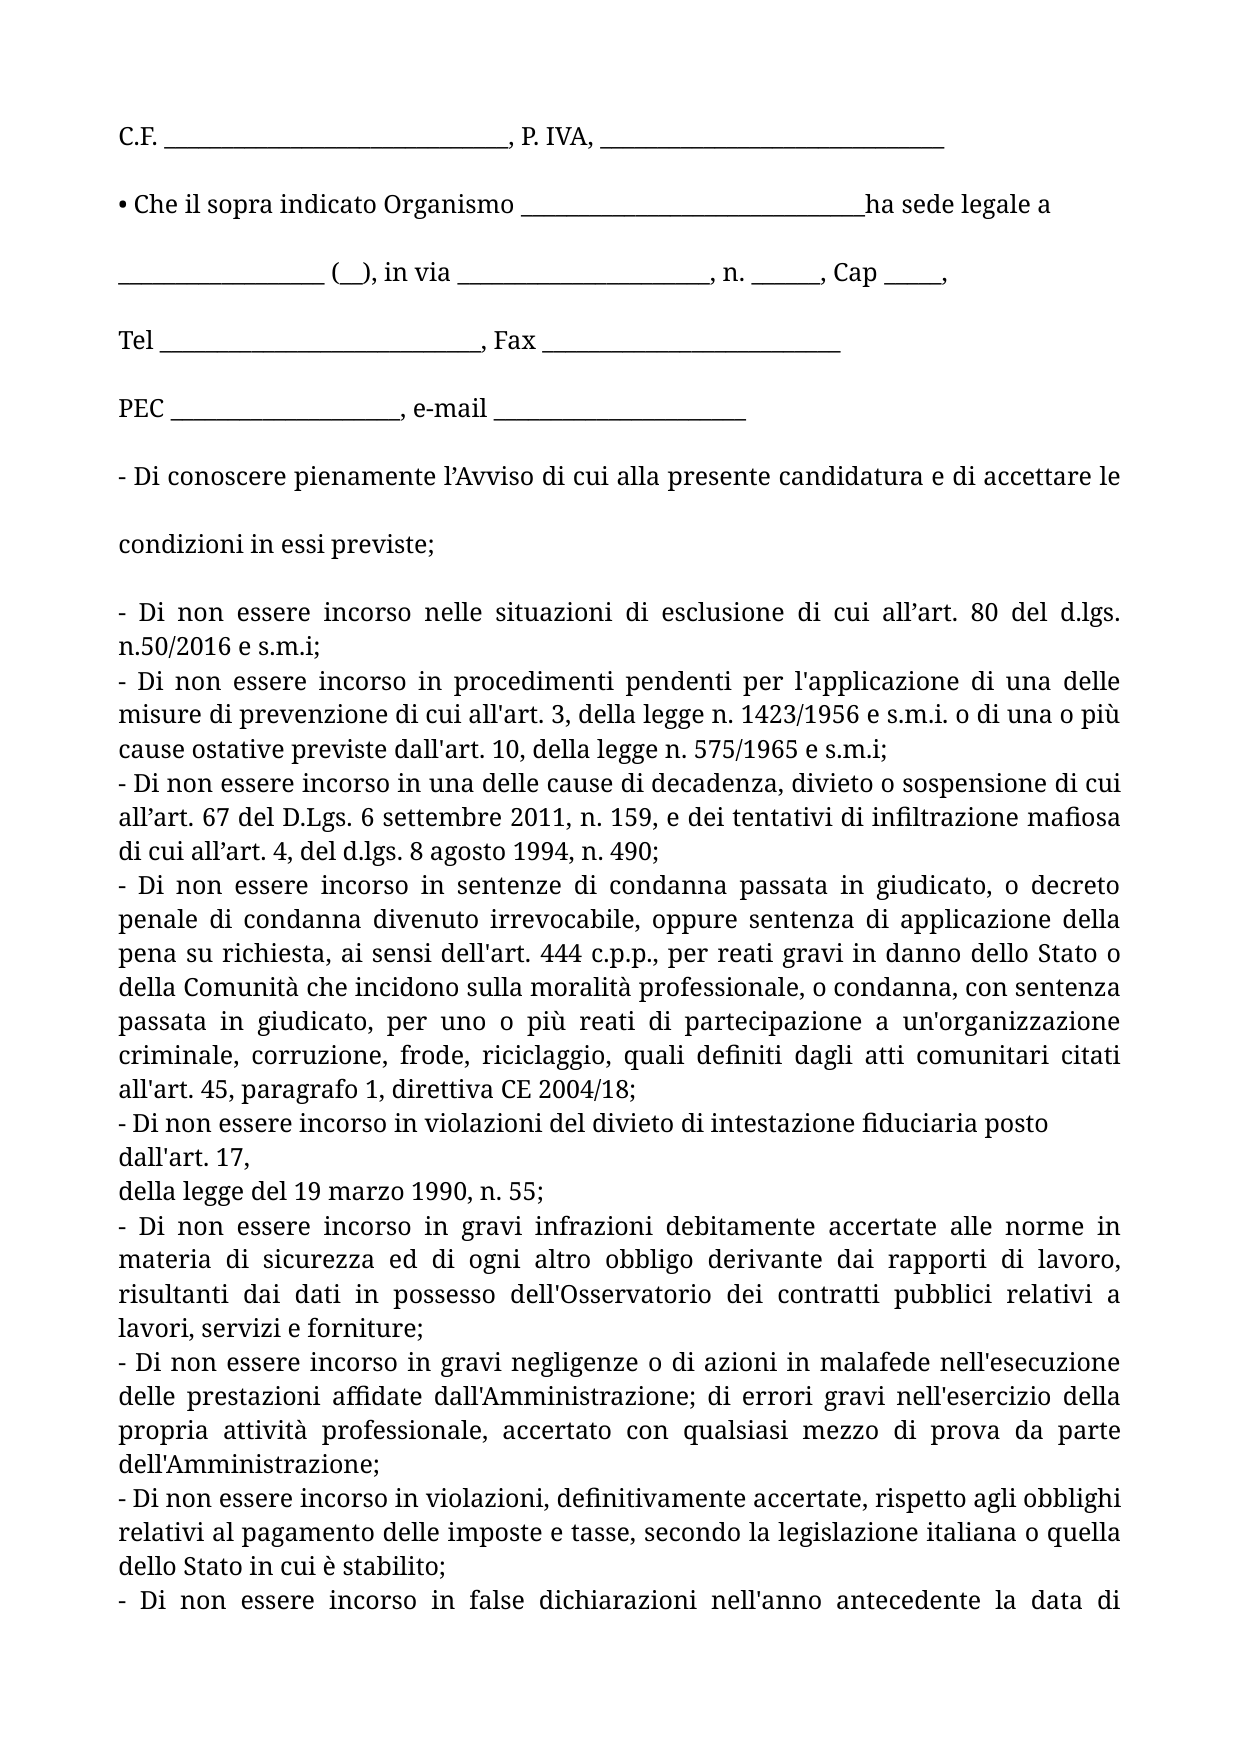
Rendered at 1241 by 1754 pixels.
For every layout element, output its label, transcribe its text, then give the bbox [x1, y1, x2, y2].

text - Di non essere incorso in una delle cause di decadenza, divieto o sospensione di cui all’art. 67 del D.Lgs. 6 settembre 2011, n. 159, e dei tentativi di infiltrazione mafiosa di cui all’art. 4, del d.lgs. 8 agosto 1994, n. 490; [118, 765, 1122, 867]
text C.F. ______________________________, P. IVA, ______________________________ [118, 118, 1122, 152]
text • Che il sopra indicato Organismo ______________________________ha sede legale a [118, 186, 1122, 220]
text - Di non essere incorso in sentenze di condanna passata in giudicato, o decreto penale di condanna divenuto irrevocabile, oppure sentenza di applicazione della pena su richiesta, ai sensi dell'art. 444 c.p.p., per reati gravi in danno dello Stato o della Comunità che incidono sulla moralità professionale, o condanna, con sentenza passata in giudicato, per uno o più reati di partecipazione a un'organizzazione criminale, corruzione, frode, riciclaggio, quali definiti dagli atti comunitari citati all'art. 45, paragrafo 1, direttiva CE 2004/18; [118, 867, 1122, 1106]
text Tel ____________________________, Fax __________________________ [118, 322, 1122, 357]
text - Di non essere incorso in false dichiarazioni nell'anno antecedente la data di [118, 1583, 1122, 1617]
text PEC ____________________, e-mail ______________________ [118, 391, 1122, 425]
text della legge del 19 marzo 1990, n. 55; [118, 1174, 1122, 1208]
text - Di non essere incorso nelle situazioni di esclusione di cui all’art. 80 del d.lgs. n.50/2016 e s.m.i; [118, 595, 1122, 663]
text __________________ (__), in via ______________________, n. ______, Cap _____, [118, 254, 1122, 288]
text - Di non essere incorso in gravi infrazioni debitamente accertate alle norme in materia di sicurezza ed di ogni altro obbligo derivante dai rapporti di lavoro, risultanti dai dati in possesso dell'Osservatorio dei contratti pubblici relativi a lavori, servizi e forniture; [118, 1208, 1122, 1344]
text - Di non essere incorso in violazioni, definitivamente accertate, rispetto agli obblighi relativi al pagamento delle imposte e tasse, secondo la legislazione italiana o quella dello Stato in cui è stabilito; [118, 1481, 1122, 1583]
text - Di non essere incorso in violazioni del divieto di intestazione fiduciaria posto dall'art. 17, [118, 1106, 1122, 1174]
text - Di non essere incorso in gravi negligenze o di azioni in malafede nell'esecuzione delle prestazioni affidate dall'Amministrazione; di errori gravi nell'esercizio della propria attività professionale, accertato con qualsiasi mezzo di prova da parte dell'Amministrazione; [118, 1344, 1122, 1481]
text - Di non essere incorso in procedimenti pendenti per l'applicazione di una delle misure di prevenzione di cui all'art. 3, della legge n. 1423/1956 e s.m.i. o di una o più cause ostative previste dall'art. 10, della legge n. 575/1965 e s.m.i; [118, 663, 1122, 765]
text - Di conoscere pienamente l’Avviso di cui alla presente candidatura e di accettare le condizioni in essi previste; [118, 459, 1122, 561]
